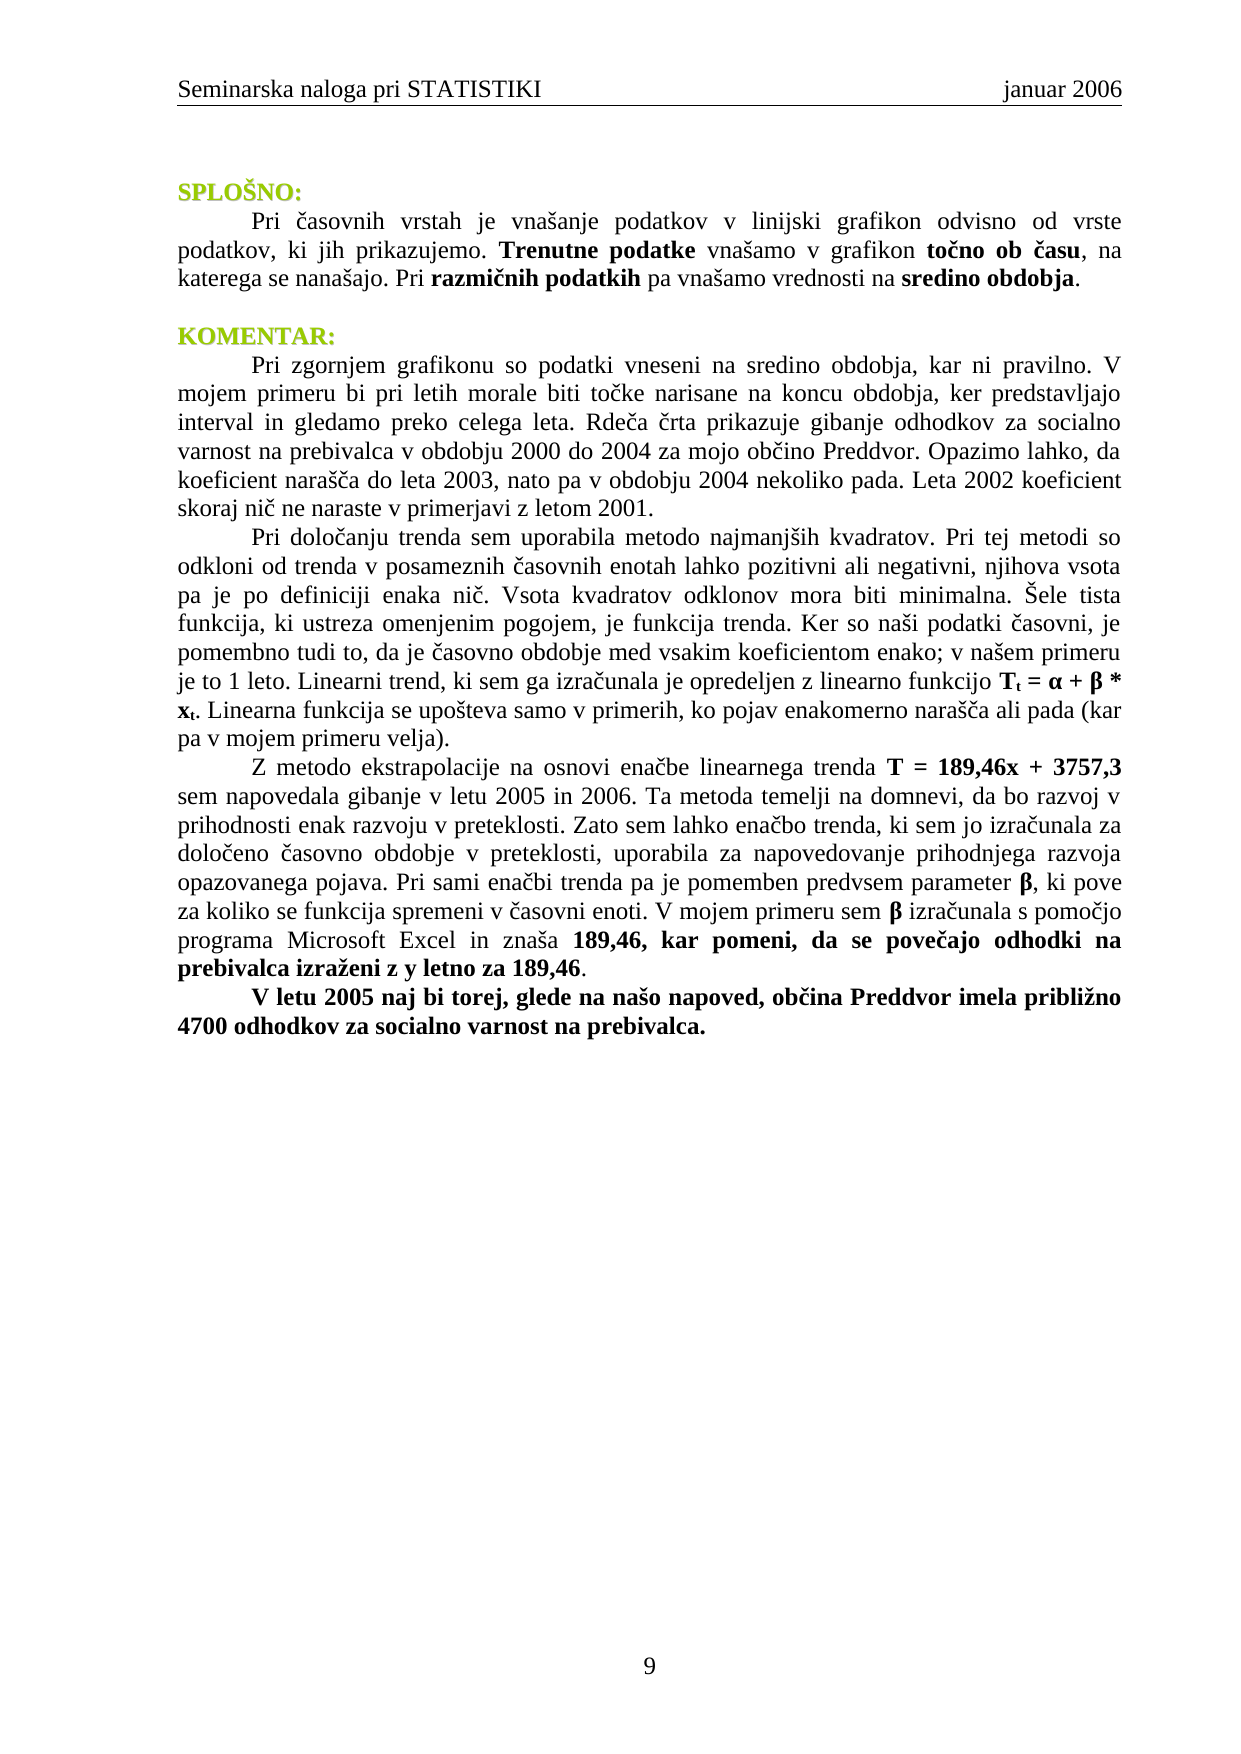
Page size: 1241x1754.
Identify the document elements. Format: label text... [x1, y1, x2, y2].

text V letu 2005 naj bi torej, glede na našo napoved, občina Preddvor imela približno 4700 odhodkov za socialno varnost na prebivalca. [177, 982, 1122, 1040]
text SPLOŠNO: [177, 177, 1122, 206]
text Pri zgornjem grafikonu so podatki vneseni na sredino obdobja, kar ni pravilno. V mojem primeru bi pri letih morale biti točke narisane na koncu obdobja, ker predstavljajo interval in gledamo preko celega leta. Rdeča črta prikazuje gibanje odhodkov za socialno varnost na prebivalca v obdobju 2000 do 2004 za mojo občino Preddvor. Opazimo lahko, da koeficient narašča do leta 2003, nato pa v obdobju 2004 nekoliko pada. Leta 2002 koeficient skoraj nič ne naraste v primerjavi z letom 2001. [177, 350, 1122, 522]
text Z metodo ekstrapolacije na osnovi enačbe linearnega trenda T = 189,46x + 3757,3 sem napovedala gibanje v letu 2005 in 2006. Ta metoda temelji na domnevi, da bo razvoj v prihodnosti enak razvoju v preteklosti. Zato sem lahko enačbo trenda, ki sem jo izračunala za določeno časovno obdobje v preteklosti, uporabila za napovedovanje prihodnjega razvoja opazovanega pojava. Pri sami enačbi trenda pa je pomemben predvsem parameter β, ki pove za koliko se funkcija spremeni v časovni enoti. V mojem primeru sem β izračunala s pomočjo programa Microsoft Excel in znaša 189,46, kar pomeni, da se povečajo odhodki na prebivalca izraženi z y letno za 189,46. [177, 752, 1122, 982]
text Pri časovnih vrstah je vnašanje podatkov v linijski grafikon odvisno od vrste podatkov, ki jih prikazujemo. Trenutne podatke vnašamo v grafikon točno ob času, na katerega se nanašajo. Pri razmičnih podatkih pa vnašamo vrednosti na sredino obdobja. [177, 206, 1122, 292]
text Pri določanju trenda sem uporabila metodo najmanjših kvadratov. Pri tej metodi so odkloni od trenda v posameznih časovnih enotah lahko pozitivni ali negativni, njihova vsota pa je po definiciji enaka nič. Vsota kvadratov odklonov mora biti minimalna. Šele tista funkcija, ki ustreza omenjenim pogojem, je funkcija trenda. Ker so naši podatki časovni, je pomembno tudi to, da je časovno obdobje med vsakim koeficientom enako; v našem primeru je to 1 leto. Linearni trend, ki sem ga izračunala je opredeljen z linearno funkcijo Tt = α + β * xt. Linearna funkcija se upošteva samo v primerih, ko pojav enakomerno narašča ali pada (kar pa v mojem primeru velja). [177, 522, 1122, 752]
text KOMENTAR: [177, 321, 1122, 350]
